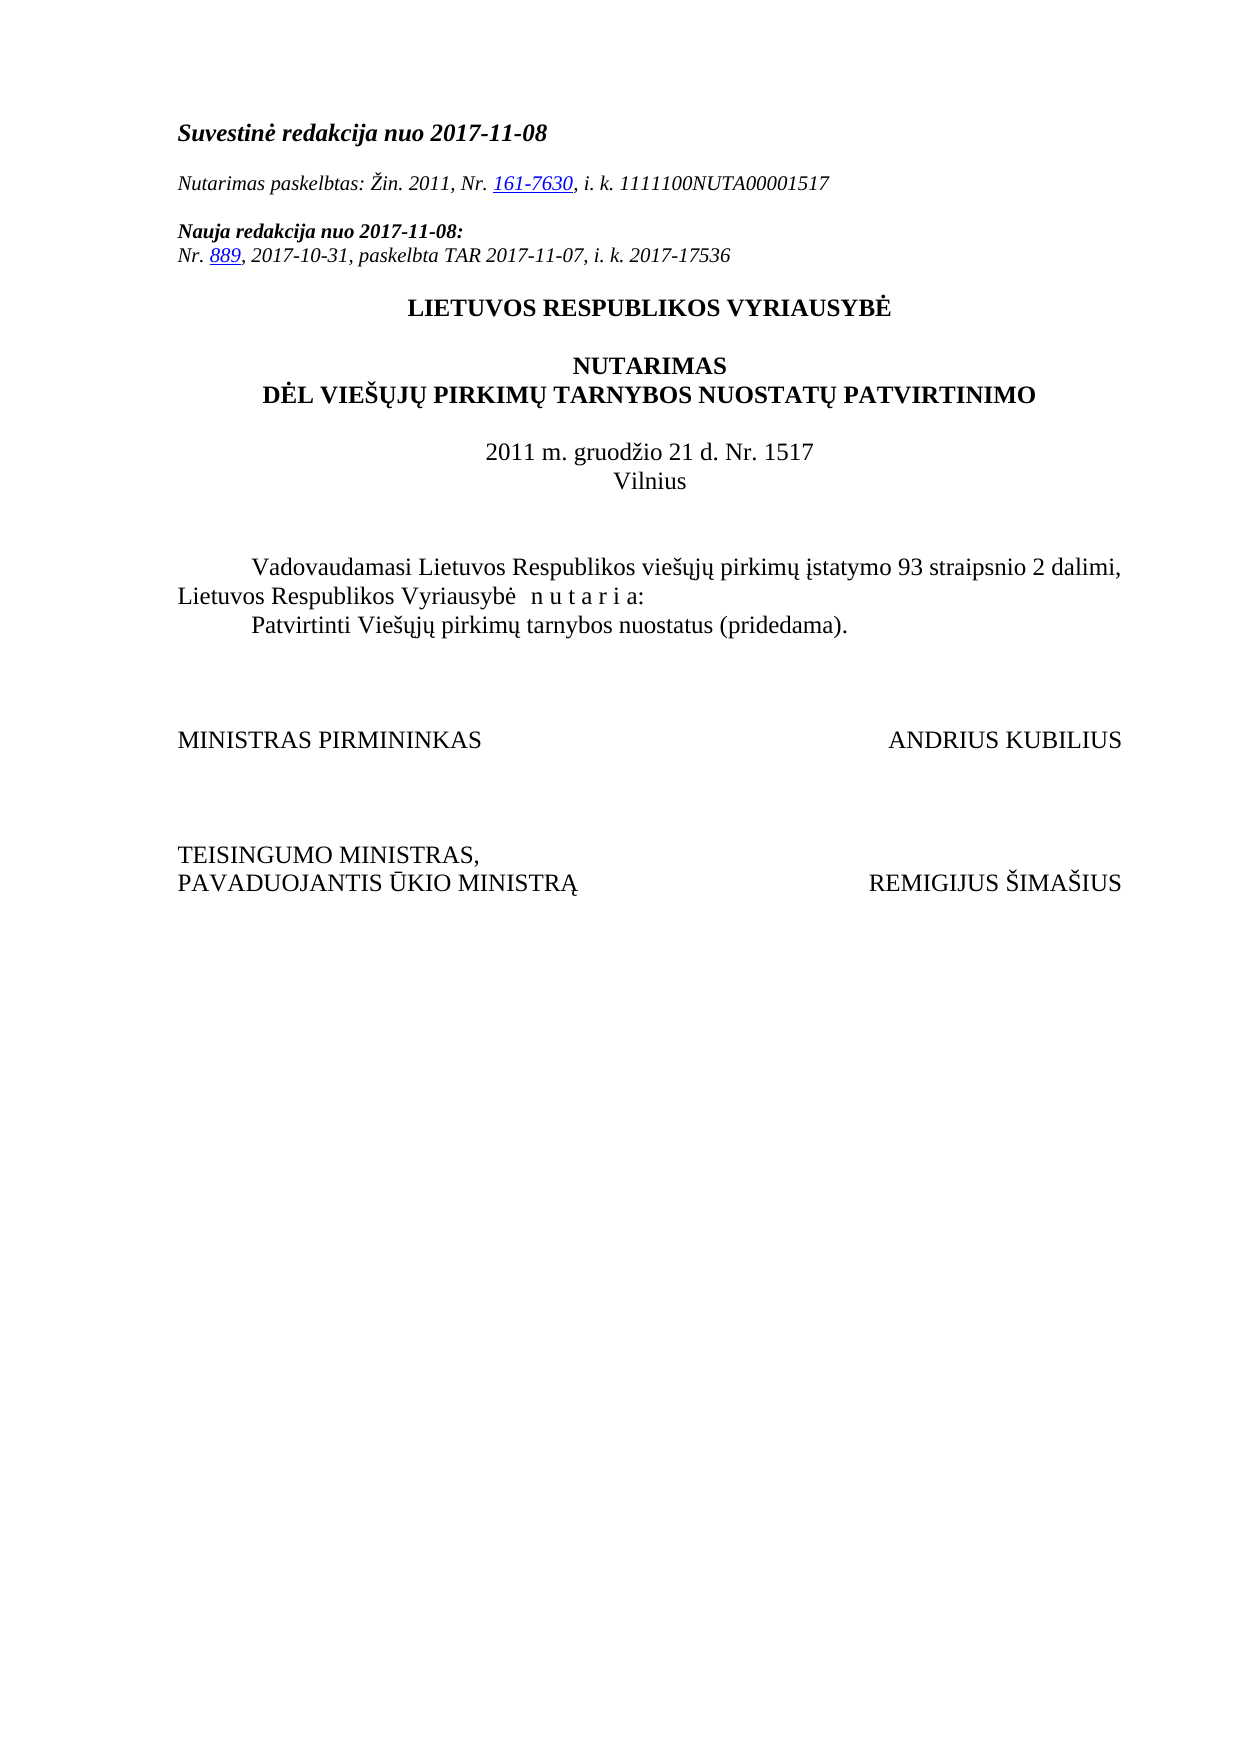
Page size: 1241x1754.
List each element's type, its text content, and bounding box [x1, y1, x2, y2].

text TEISINGUMO MINISTRAS, [177, 840, 1122, 868]
text 2011 m. gruodžio 21 d. Nr. 1517 [177, 437, 1122, 466]
text PAVADUOJANTIS ŪKIO MINISTRĄ REMIGIJUS ŠIMAŠIUS [177, 868, 1122, 897]
text Suvestinė redakcija nuo 2017-11-08 [177, 118, 1122, 147]
text NUTARIMAS [177, 351, 1122, 380]
text Nauja redakcija nuo 2017-11-08: [177, 219, 1122, 243]
text Vilnius [177, 466, 1122, 495]
text Nr. 889, 2017-10-31, paskelbta TAR 2017-11-07, i. k. 2017-17536 [177, 243, 1122, 267]
text Patvirtinti Viešųjų pirkimų tarnybos nuostatus (pridedama). [177, 610, 1122, 638]
text MINISTRAS PIRMININKAS ANDRIUS KUBILIUS [177, 725, 1122, 753]
text Vadovaudamasi Lietuvos Respublikos viešųjų pirkimų įstatymo 93 straipsnio 2 dalimi, Lietuvos Respublikos Vyriausybė nutaria: [177, 552, 1122, 610]
text DĖL VIEŠŲJŲ PIRKIMŲ TARNYBOS NUOSTATŲ PATVIRTINIMO [177, 380, 1122, 408]
text Nutarimas paskelbtas: Žin. 2011, Nr. 161-7630, i. k. 1111100NUTA00001517 [177, 171, 1122, 195]
text LIETUVOS RESPUBLIKOS VYRIAUSYBĖ [177, 293, 1122, 322]
